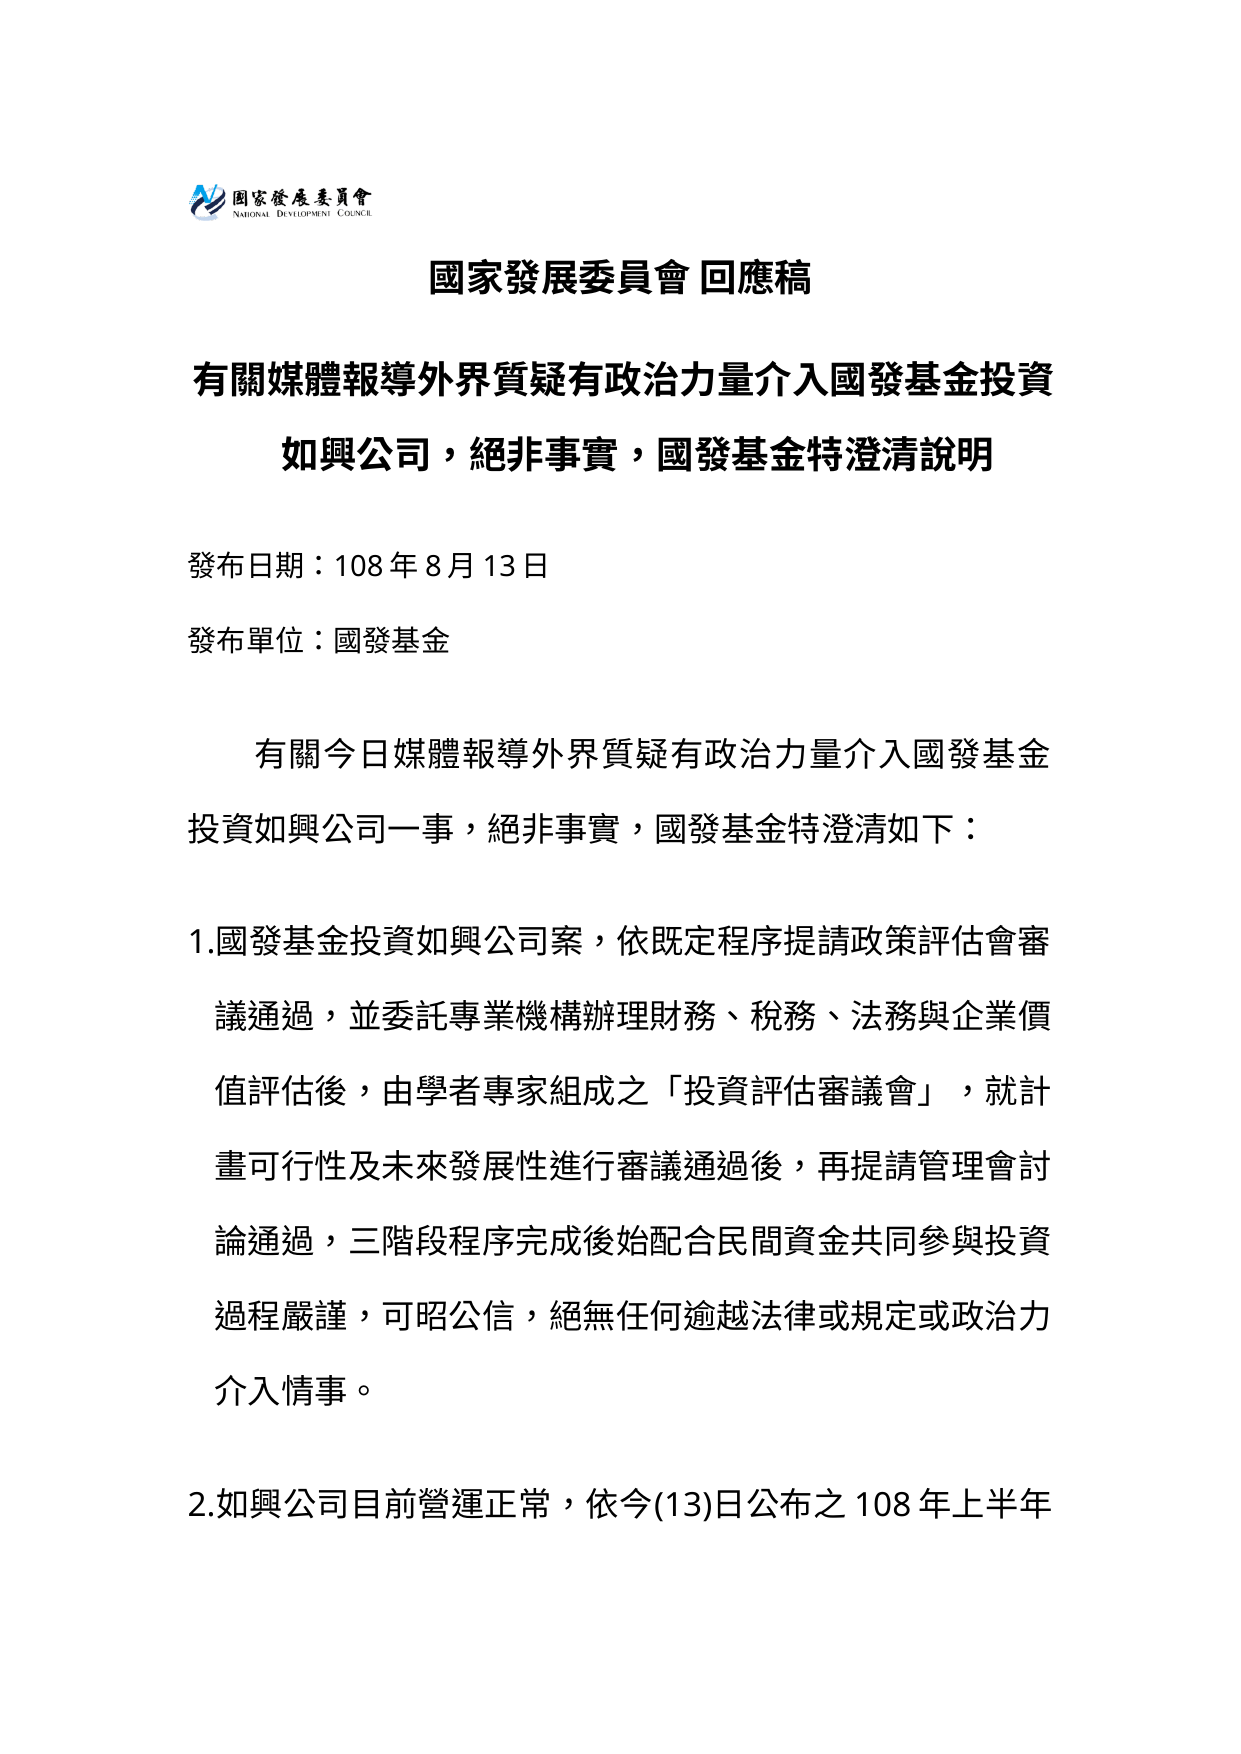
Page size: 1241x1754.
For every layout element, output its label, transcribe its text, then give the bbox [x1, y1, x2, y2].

text 2.如興公司目前營運正常，依今(13)日公布之108年上半年 [187, 1464, 1053, 1539]
picture [187, 183, 374, 221]
text 發布日期：108年 8月13日 [187, 527, 1053, 602]
text 發布單位：國發基金 [187, 602, 1053, 677]
text 有關媒體報導外界質疑有政治力量介入國發基金投資 如興公司，絕非事實，國發基金特澄清說明 [158, 339, 1088, 489]
text 有關今日媒體報導外界質疑有政治力量介入國發基金投資如興公司一事，絕非事實，國發基金特澄清如下： [187, 714, 1053, 864]
text 國家發展委員會 回應稿 [187, 247, 1053, 302]
text 1.國發基金投資如興公司案，依既定程序提請政策評估會審議通過，並委託專業機構辦理財務、稅務、法務與企業價值評估後，由學者專家組成之「投資評估審議會」，就計畫可行性及未來發展性進行審議通過後，再提請管理會討論通過，三階段程序完成後始配合民間資金共同參與投資，過程嚴謹，可昭公信，絕無任何逾越法律或規定或政治力介入情事。 [187, 902, 1053, 1427]
